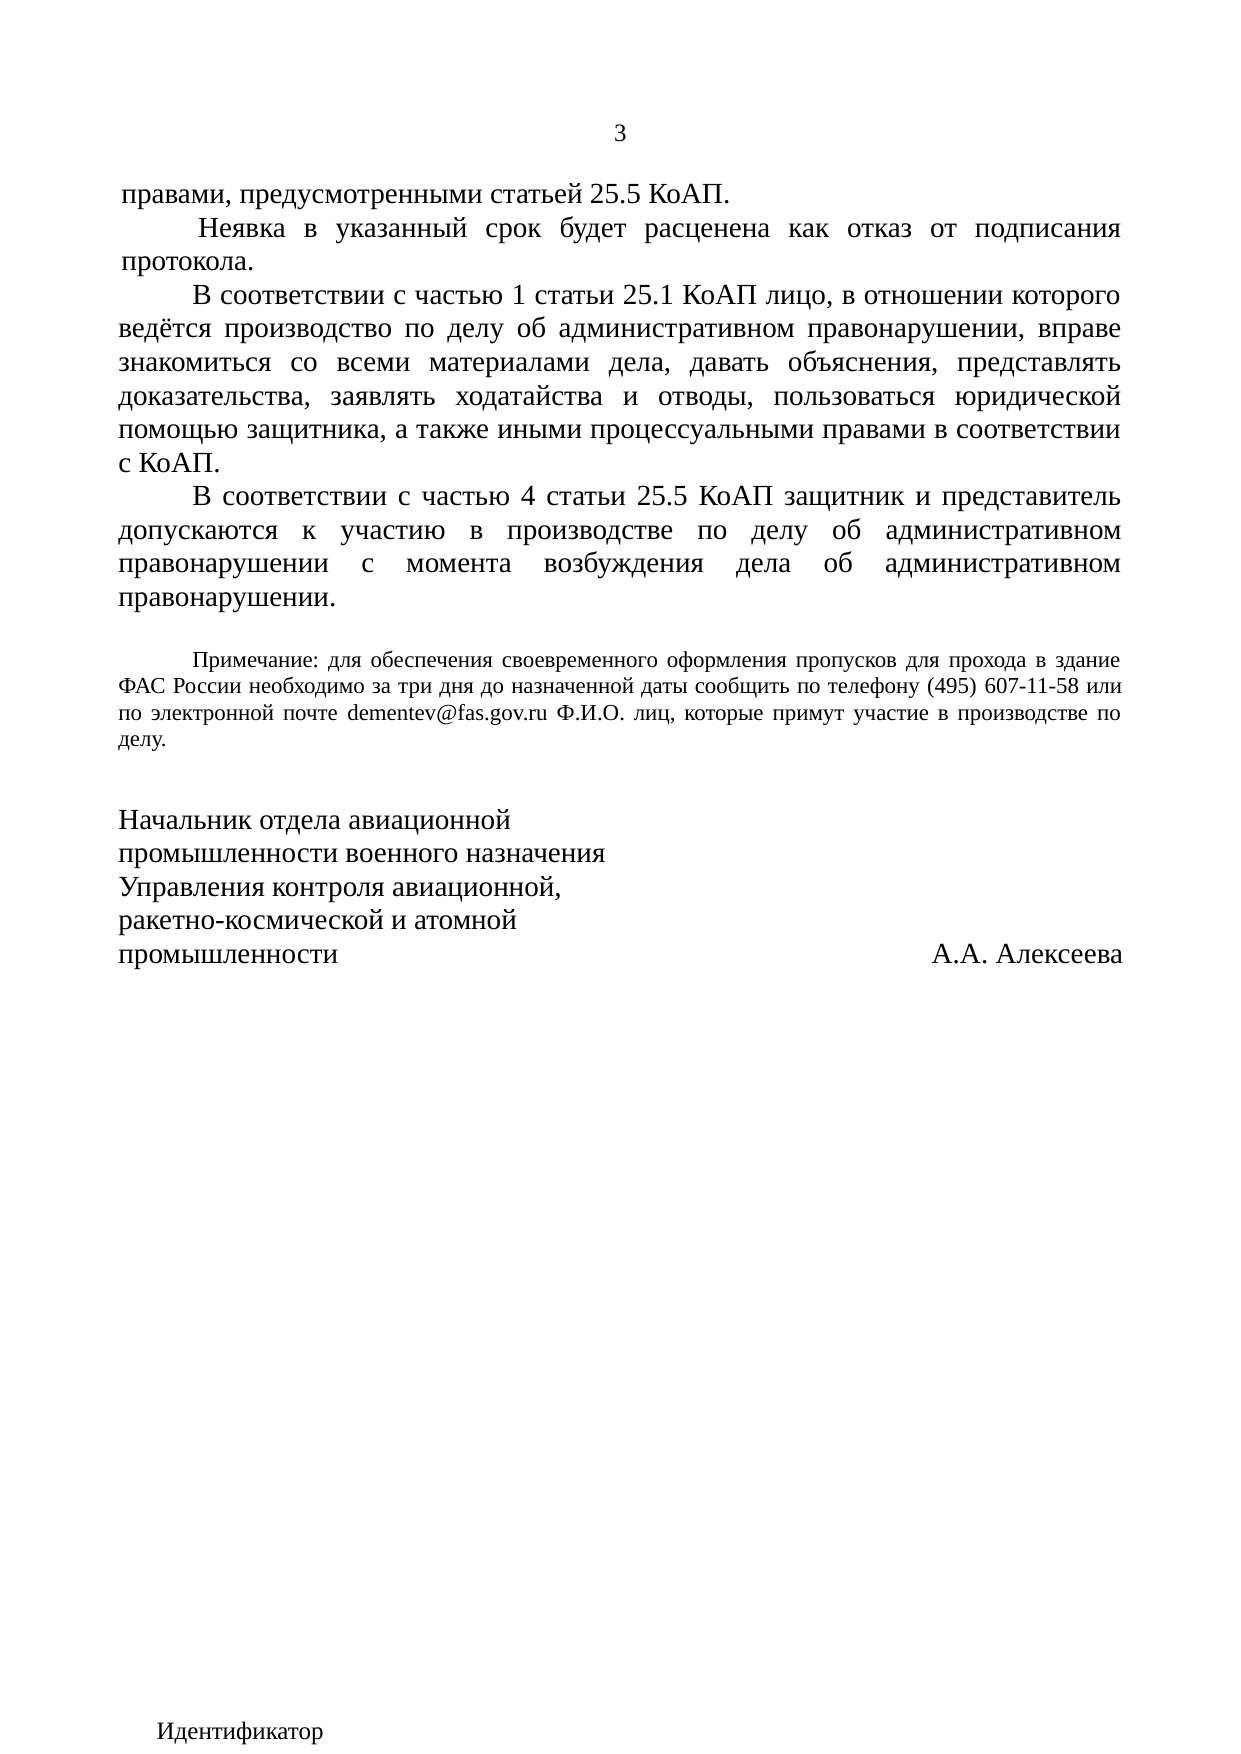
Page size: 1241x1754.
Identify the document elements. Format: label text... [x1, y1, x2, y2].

text В соответствии с частью 4 статьи 25.5 КоАП защитник и представитель допускаются к участию в производстве по делу об административном правонарушении с момента возбуждения дела об административном правонарушении. [118, 478, 1122, 612]
text В соответствии с частью 1 статьи 25.1 КоАП лицо, в отношении которого ведётся производство по делу об административном правонарушении, вправе знакомиться со всеми материалами дела, давать объяснения, представлять доказательства, заявлять ходатайства и отводы, пользоваться юридической помощью защитника, а также иными процессуальными правами в соответствии с КоАП. [118, 277, 1122, 478]
text Примечание: для обеспечения своевременного оформления пропусков для прохода в здание ФАС России необходимо за три дня до назначенной даты сообщить по телефону (495) 607-11-58 или по электронной почте dementev@fas.gov.ru Ф.И.О. лиц, которые примут участие в производстве по делу. [118, 646, 1122, 751]
table_header А.А. Алексеева [656, 802, 1123, 969]
text правами, предусмотренными статьей 25.5 КоАП. [121, 176, 1122, 210]
table_header Начальник отдела авиационной промышленности военного назначения Управления контроля авиационной, ракетно-космической и атомной промышленности [118, 802, 656, 969]
text Неявка в указанный срок будет расценена как отказ от подписания протокола. [121, 210, 1122, 277]
